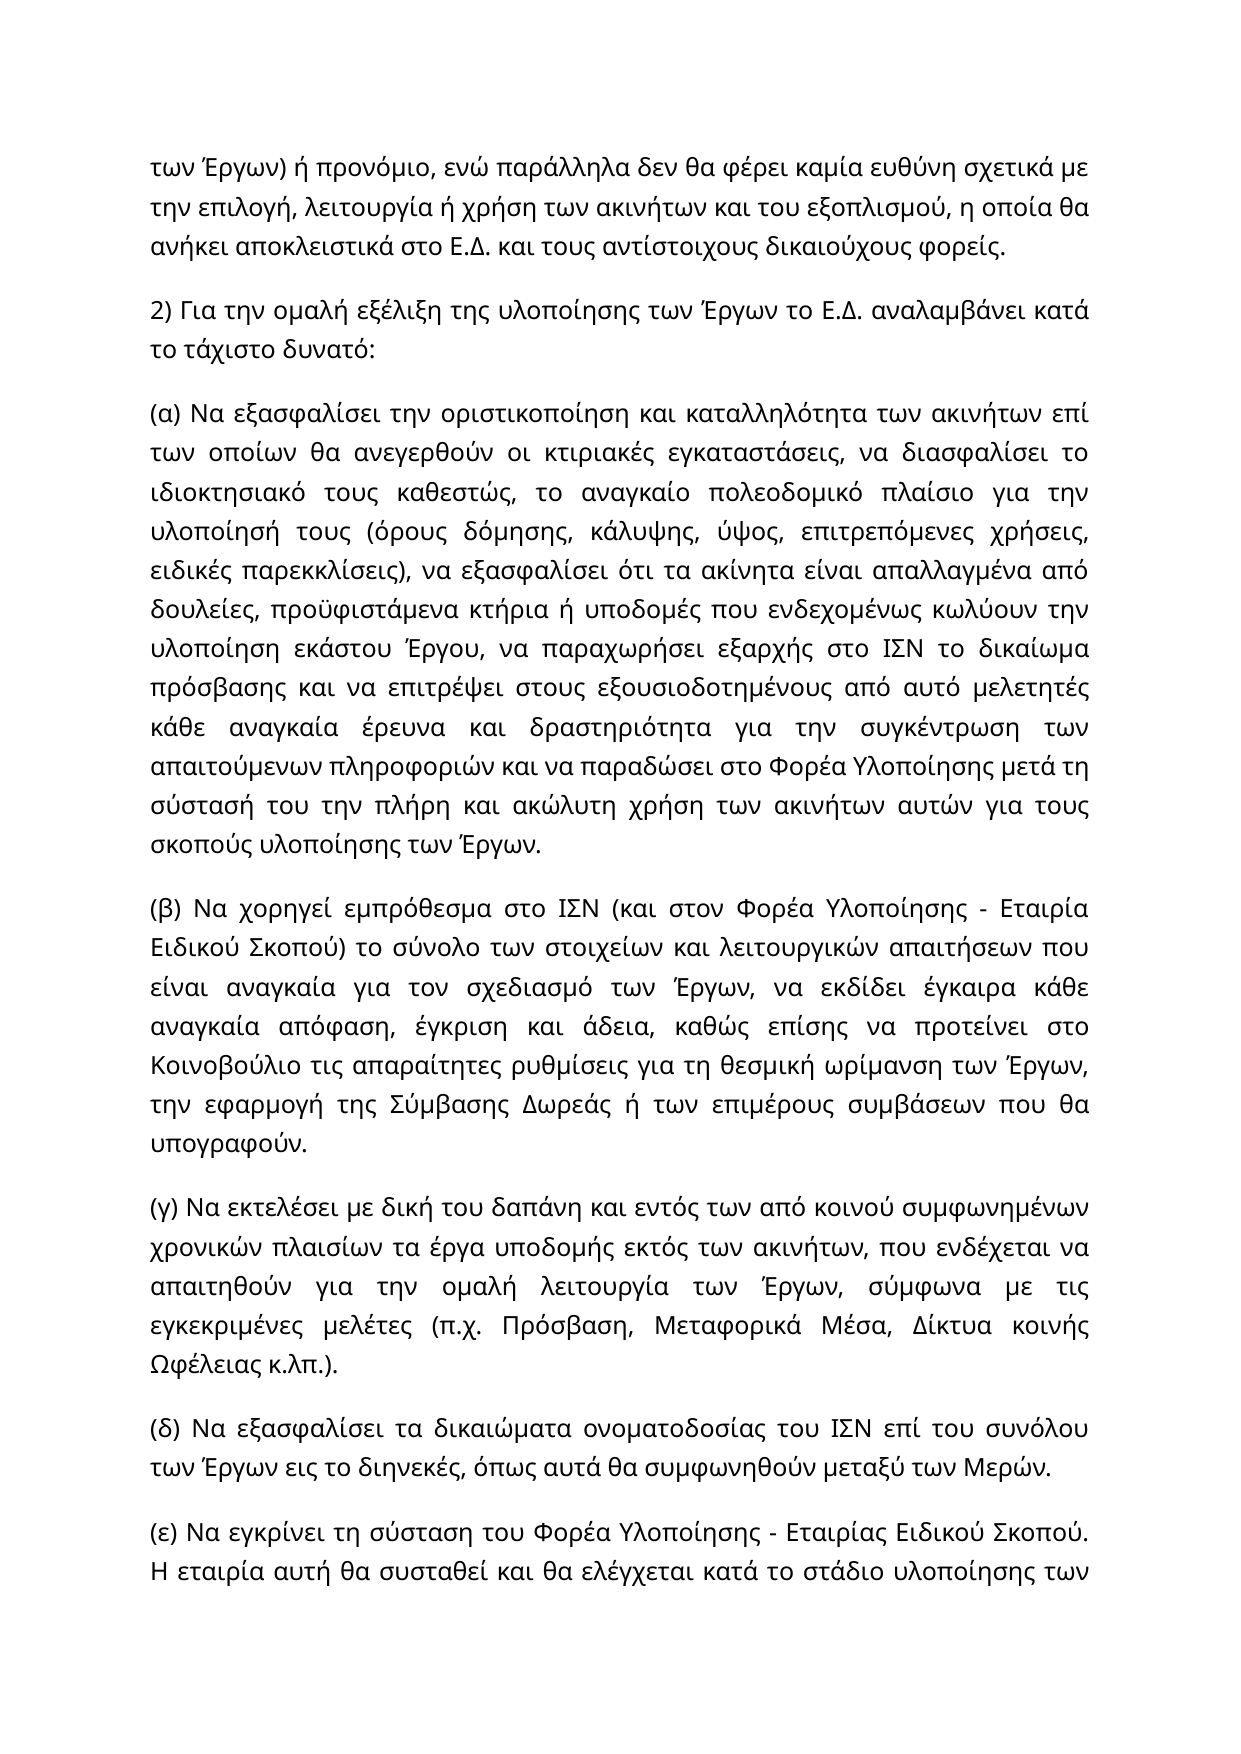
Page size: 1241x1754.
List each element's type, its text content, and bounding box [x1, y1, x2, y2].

text (ε) Να εγκρίνει τη σύσταση του Φορέα Υλοποίησης - Εταιρίας Ειδικού Σκοπού. Η εταιρία αυτή θα συσταθεί και θα ελέγχεται κατά το στάδιο υλοποίησης των [150, 1514, 1090, 1587]
text (δ) Να εξασφαλίσει τα δικαιώματα ονοματοδοσίας του ΙΣΝ επί του συνόλου των Έργων εις το διηνεκές, όπως αυτά θα συμφωνηθούν μεταξύ των Μερών. [150, 1411, 1090, 1484]
text (γ) Να εκτελέσει με δική του δαπάνη και εντός των από κοινού συμφωνημένων χρονικών πλαισίων τα έργα υποδομής εκτός των ακινήτων, που ενδέχεται να απαιτηθούν για την ομαλή λειτουργία των Έργων, σύμφωνα με τις εγκεκριμένες μελέτες (π.χ. Πρόσβαση, Μεταφορικά Μέσα, Δίκτυα κοινής Ωφέλειας κ.λπ.). [150, 1190, 1090, 1381]
text των Έργων) ή προνόμιο, ενώ παράλληλα δεν θα φέρει καμία ευθύνη σχετικά με την επιλογή, λειτουργία ή χρήση των ακινήτων και του εξοπλισμού, η οποία θα ανήκει αποκλειστικά στο Ε.Δ. και τους αντίστοιχους δικαιούχους φορείς. [150, 150, 1090, 262]
text (β) Να χορηγεί εμπρόθεσμα στο ΙΣΝ (και στον Φορέα Υλοποίησης - Εταιρία Ειδικού Σκοπού) το σύνολο των στοιχείων και λειτουργικών απαιτήσεων που είναι αναγκαία για τον σχεδιασμό των Έργων, να εκδίδει έγκαιρα κάθε αναγκαία απόφαση, έγκριση και άδεια, καθώς επίσης να προτείνει στο Κοινοβούλιο τις απαραίτητες ρυθμίσεις για τη θεσμική ωρίμανση των Έργων, την εφαρμογή της Σύμβασης Δωρεάς ή των επιμέρους συμβάσεων που θα υπογραφούν. [150, 891, 1090, 1160]
text (α) Να εξασφαλίσει την οριστικοποίηση και καταλληλότητα των ακινήτων επί των οποίων θα ανεγερθούν οι κτιριακές εγκαταστάσεις, να διασφαλίσει το ιδιοκτησιακό τους καθεστώς, το αναγκαίο πολεοδομικό πλαίσιο για την υλοποίησή τους (όρους δόμησης, κάλυψης, ύψος, επιτρεπόμενες χρήσεις, ειδικές παρεκκλίσεις), να εξασφαλίσει ότι τα ακίνητα είναι απαλλαγμένα από δουλείες, προϋφιστάμενα κτήρια ή υποδομές που ενδεχομένως κωλύουν την υλοποίηση εκάστου Έργου, να παραχωρήσει εξαρχής στο ΙΣΝ το δικαίωμα πρόσβασης και να επιτρέψει στους εξουσιοδοτημένους από αυτό μελετητές κάθε αναγκαία έρευνα και δραστηριότητα για την συγκέντρωση των απαιτούμενων πληροφοριών και να παραδώσει στο Φορέα Υλοποίησης μετά τη σύστασή του την πλήρη και ακώλυτη χρήση των ακινήτων αυτών για τους σκοπούς υλοποίησης των Έργων. [150, 396, 1090, 861]
text 2) Για την ομαλή εξέλιξη της υλοποίησης των Έργων το Ε.Δ. αναλαμβάνει κατά το τάχιστο δυνατό: [150, 292, 1090, 366]
